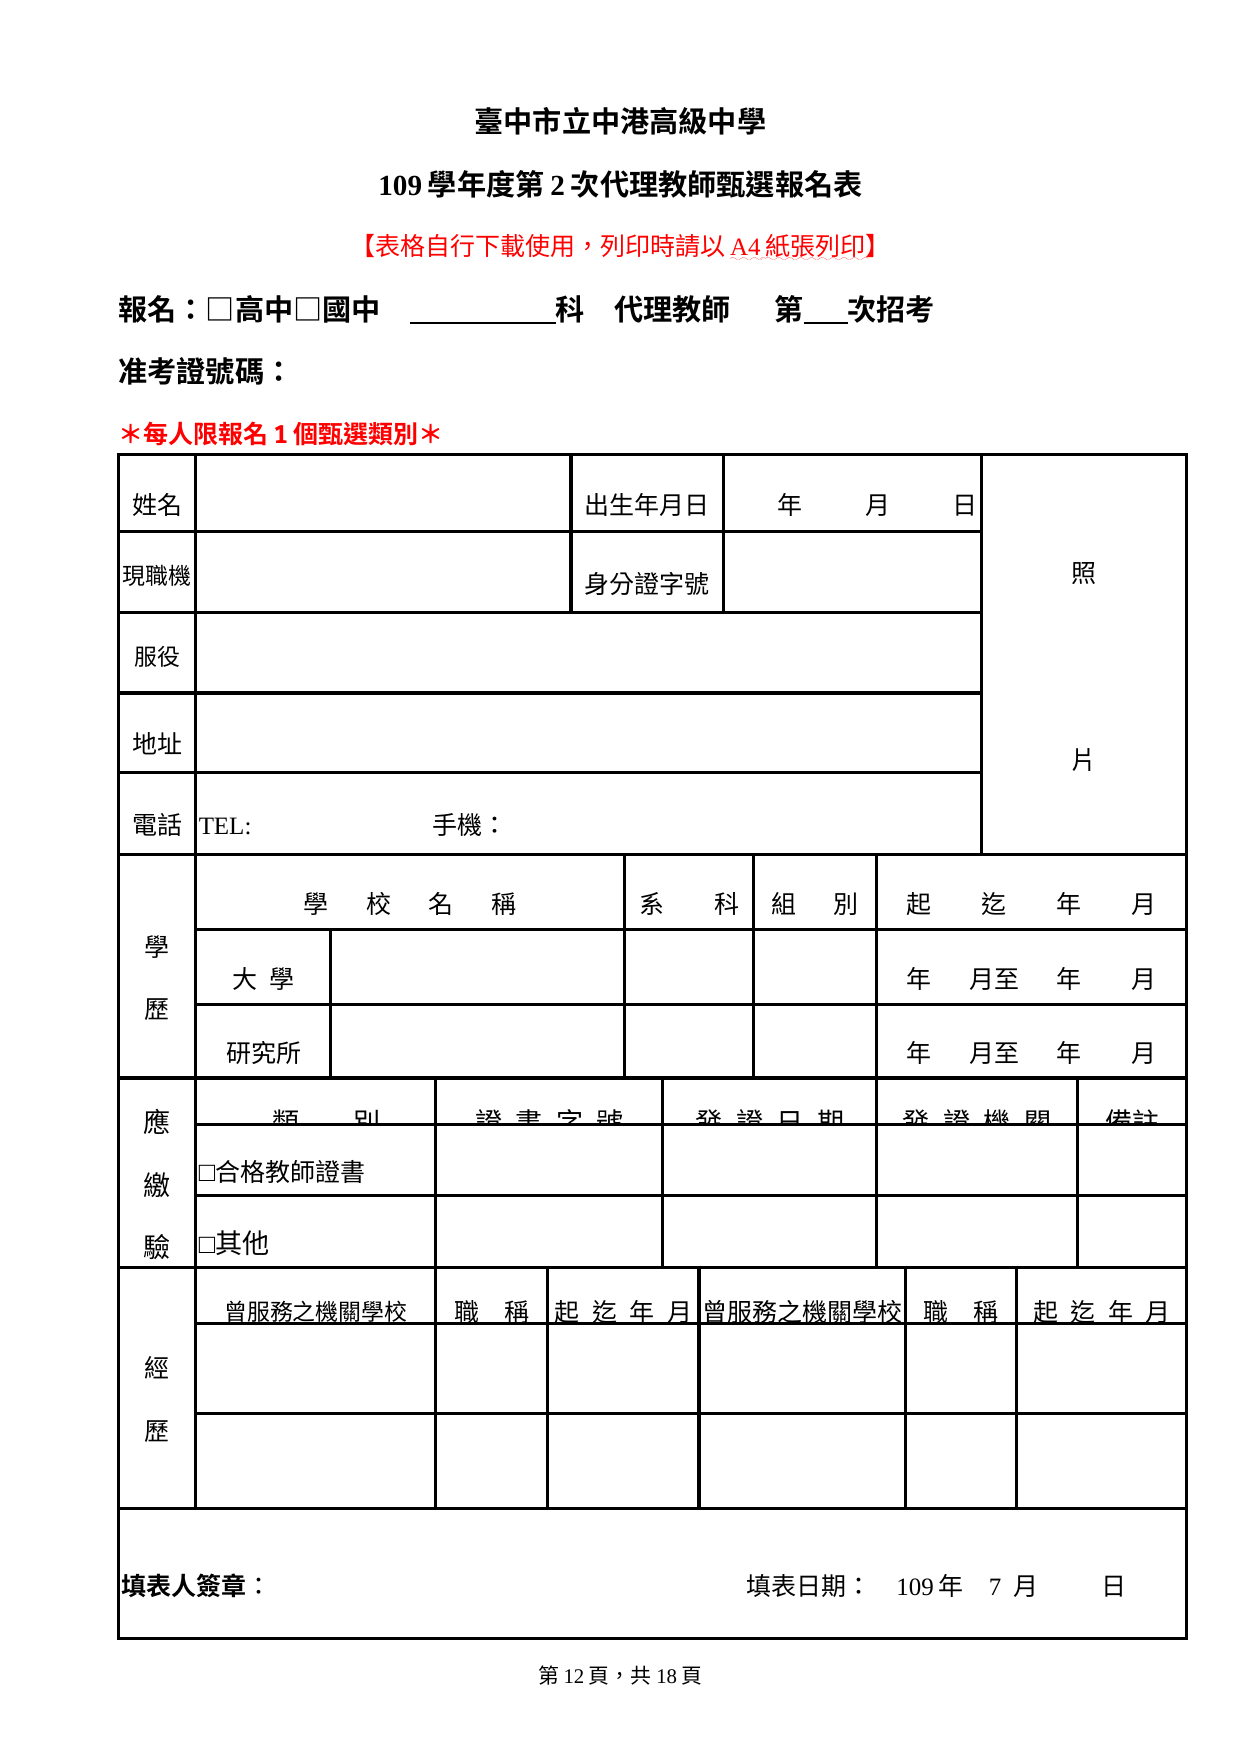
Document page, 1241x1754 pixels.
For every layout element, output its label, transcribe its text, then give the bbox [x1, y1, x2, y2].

table_cell [701, 1415, 904, 1507]
table_cell 大 學 [197, 931, 329, 1003]
table_cell 學 歷 [120, 856, 194, 1076]
table_cell 電話 [120, 774, 194, 853]
table_header 年 月 日 [725, 456, 980, 530]
table_cell 經 歷 [120, 1269, 194, 1507]
table_cell [725, 533, 980, 611]
table_cell 填表人簽章： 填表日期： 109年 7 月 日 [120, 1510, 1185, 1637]
table_cell 發 證 日 期 [664, 1080, 875, 1123]
table_cell 年 月至 年 月 [878, 931, 1185, 1003]
table_cell 證 書 字 號 [437, 1080, 661, 1123]
table_cell [437, 1126, 624, 1193]
table_cell 學 校 名 稱 [197, 856, 623, 928]
table_cell 起 迄 年 月 [878, 856, 1185, 928]
table_cell [664, 1126, 875, 1193]
table_cell 曾服務之機關學校 [701, 1269, 904, 1322]
table_cell 起 迄 年 月 [1018, 1269, 1185, 1322]
table_cell [626, 931, 752, 1003]
text 報名：□高中□國中 科 代理教師 第 次招考 准考證號碼： [118, 266, 1122, 391]
table_cell [701, 1325, 904, 1412]
table_cell 服役 情形 [120, 614, 194, 691]
table_cell □合格教師證書 [197, 1126, 434, 1193]
table_cell [1018, 1415, 1185, 1507]
table_cell [624, 1126, 661, 1193]
table_header 出生年月日 [573, 456, 722, 530]
table_cell [437, 1325, 546, 1412]
table_cell 組 別 [755, 856, 875, 928]
table_cell 應 繳 驗 證 件 [120, 1080, 194, 1266]
text 【表格自行下載使用，列印時請以A4紙張列印】 [118, 203, 1122, 266]
table_cell [878, 1126, 1076, 1193]
table_cell [626, 1006, 752, 1076]
table_cell 現職機關學校 [120, 533, 194, 611]
table_cell 地址 [120, 695, 194, 771]
table_cell [197, 695, 980, 771]
table_cell [332, 1006, 623, 1076]
text 109學年度第2次代理教師甄選報名表 [118, 141, 1122, 203]
table_cell [1079, 1126, 1185, 1193]
table_cell [197, 533, 569, 611]
table_cell □其他 [197, 1197, 434, 1266]
table_header 姓名 [120, 456, 194, 530]
table_cell [755, 931, 875, 1003]
table_cell [197, 1325, 434, 1412]
table_cell [549, 1415, 697, 1507]
table_cell 備註 [1079, 1080, 1185, 1123]
table_cell TEL: 手機： [197, 774, 980, 853]
table_cell 身分證字號 [573, 533, 722, 611]
table_cell [332, 931, 623, 1003]
table_cell [437, 1197, 624, 1266]
text ＊每人限報名1個甄選類別＊ [118, 391, 1122, 453]
table_cell [664, 1197, 875, 1266]
table_cell [624, 1197, 661, 1266]
table_cell [437, 1415, 546, 1507]
table_cell [197, 1415, 434, 1507]
table_cell [907, 1415, 1015, 1507]
text 臺中市立中港高級中學 [118, 78, 1122, 141]
table_cell 職 稱 [907, 1269, 1015, 1322]
table_cell □免役 □役畢 □服役中 [197, 614, 980, 691]
table_cell 曾服務之機關學校 [197, 1269, 434, 1322]
table_header [197, 456, 569, 530]
table_cell 起 迄 年 月 [549, 1269, 697, 1322]
table_cell [1018, 1325, 1185, 1412]
table_cell 研究所 [197, 1006, 329, 1076]
table_cell 職 稱 [437, 1269, 546, 1322]
table_cell [549, 1325, 697, 1412]
table_cell [907, 1325, 1015, 1412]
table_cell 類 別 [197, 1080, 434, 1123]
table_cell [878, 1197, 1076, 1266]
table_cell 發 證 機 關 [878, 1080, 1076, 1123]
table_cell 系 科 [626, 856, 752, 928]
table_cell [755, 1006, 875, 1076]
table_header 照 片 [983, 456, 1185, 853]
table_cell [1079, 1197, 1185, 1266]
table_cell 年 月至 年 月 [878, 1006, 1185, 1076]
